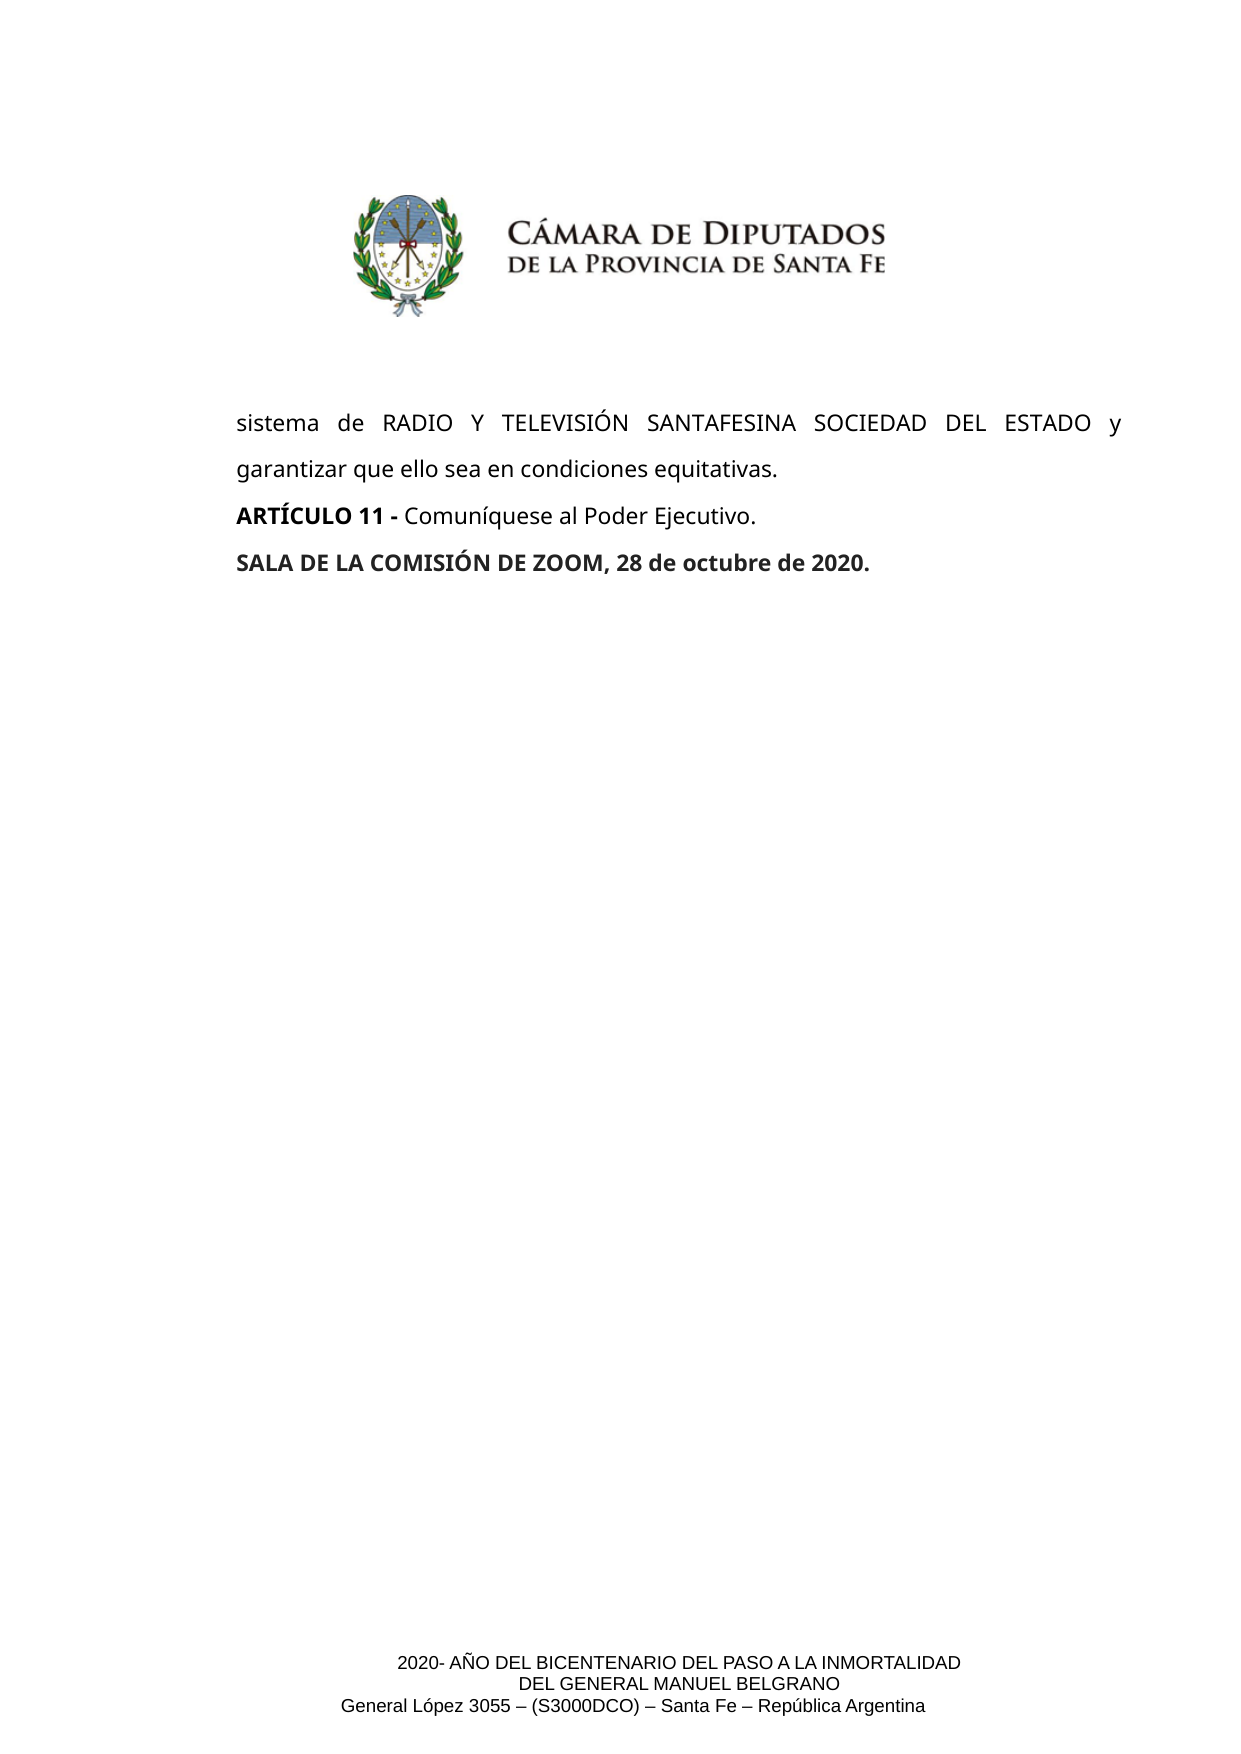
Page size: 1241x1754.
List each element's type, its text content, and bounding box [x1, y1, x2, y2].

text sistema de RADIO Y TELEVISIÓN SANTAFESINA SOCIEDAD DEL ESTADO y garantizar que ello sea en condiciones equitativas. [236, 407, 1122, 485]
text ARTÍCULO 11 - Comuníquese al Poder Ejecutivo. [236, 500, 1122, 532]
text SALA DE LA COMISIÓN DE ZOOM, 28 de octubre de 2020. [236, 547, 1122, 578]
